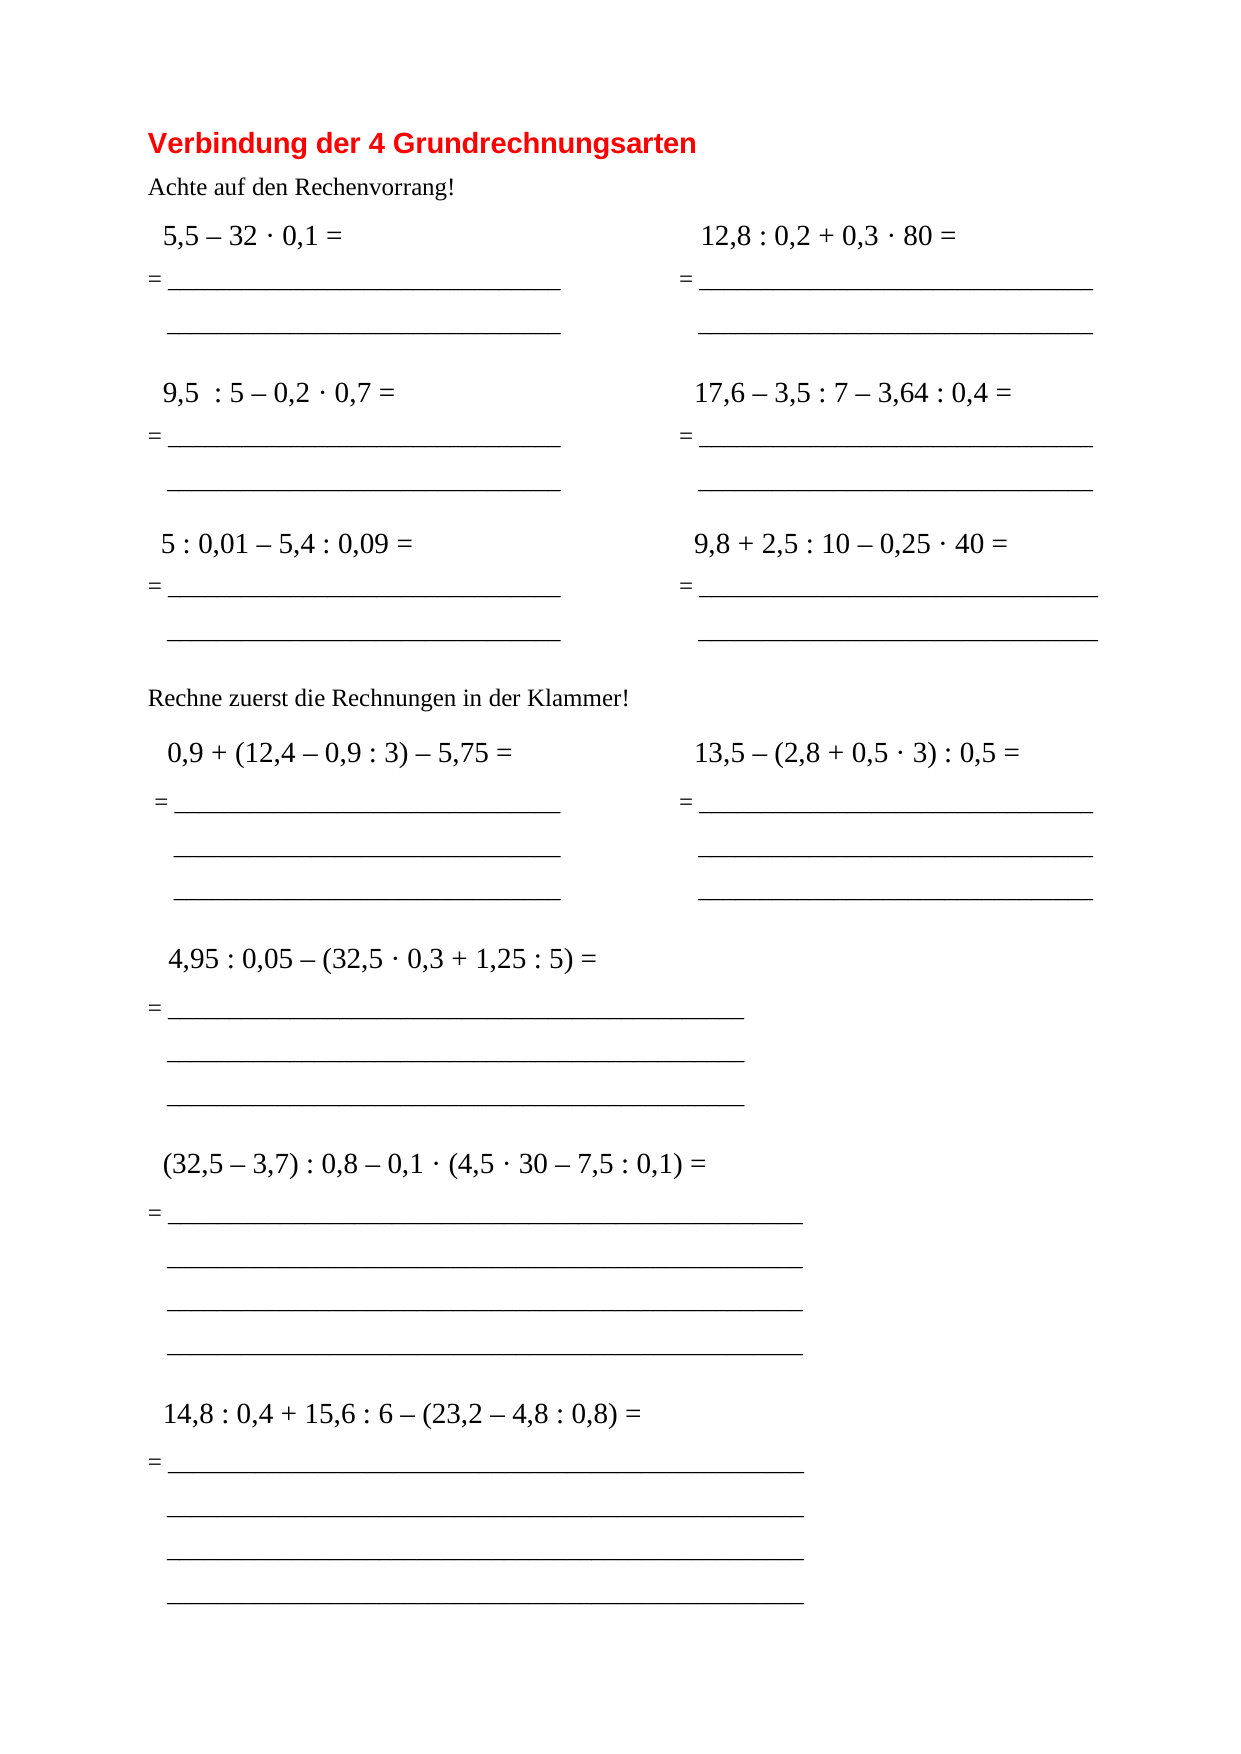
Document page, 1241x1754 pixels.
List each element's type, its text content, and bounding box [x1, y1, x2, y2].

text 9,5 : 5 – 0,2 · 0,7 = 17,6 – 3,5 : 7 – 3,64 : 0,4 = [148, 376, 1152, 409]
text = = [148, 787, 1152, 903]
subtitle Verbindung der 4 Grundrechnungsarten [148, 126, 1152, 159]
text 5,5 – 32 · 0,1 = 12,8 : 0,2 + 0,3 · 80 = [148, 219, 1152, 252]
text 4,95 : 0,05 – (32,5 · 0,3 + 1,25 : 5) = [148, 941, 1152, 975]
text = [148, 1447, 1152, 1607]
text 14,8 : 0,4 + 15,6 : 6 – (23,2 – 4,8 : 0,8) = [148, 1396, 1152, 1429]
text = = [148, 421, 1152, 494]
text 5 : 0,01 – 5,4 : 0,09 = 9,8 + 2,5 : 10 – 0,25 · 40 = [148, 526, 1152, 559]
text = = [148, 264, 1152, 337]
text Rechne zuerst die Rechnungen in der Klammer! [148, 683, 1152, 712]
text Achte auf den Rechenvorrang! [148, 172, 1152, 201]
text 0,9 + (12,4 – 0,9 : 3) – 5,75 = 13,5 – (2,8 + 0,5 · 3) : 0,5 = [148, 736, 1152, 769]
text = [148, 993, 1152, 1109]
text (32,5 – 3,7) : 0,8 – 0,1 · (4,5 · 30 – 7,5 : 0,1) = [148, 1147, 1152, 1180]
text = = [148, 571, 1152, 644]
text = [148, 1198, 1152, 1358]
